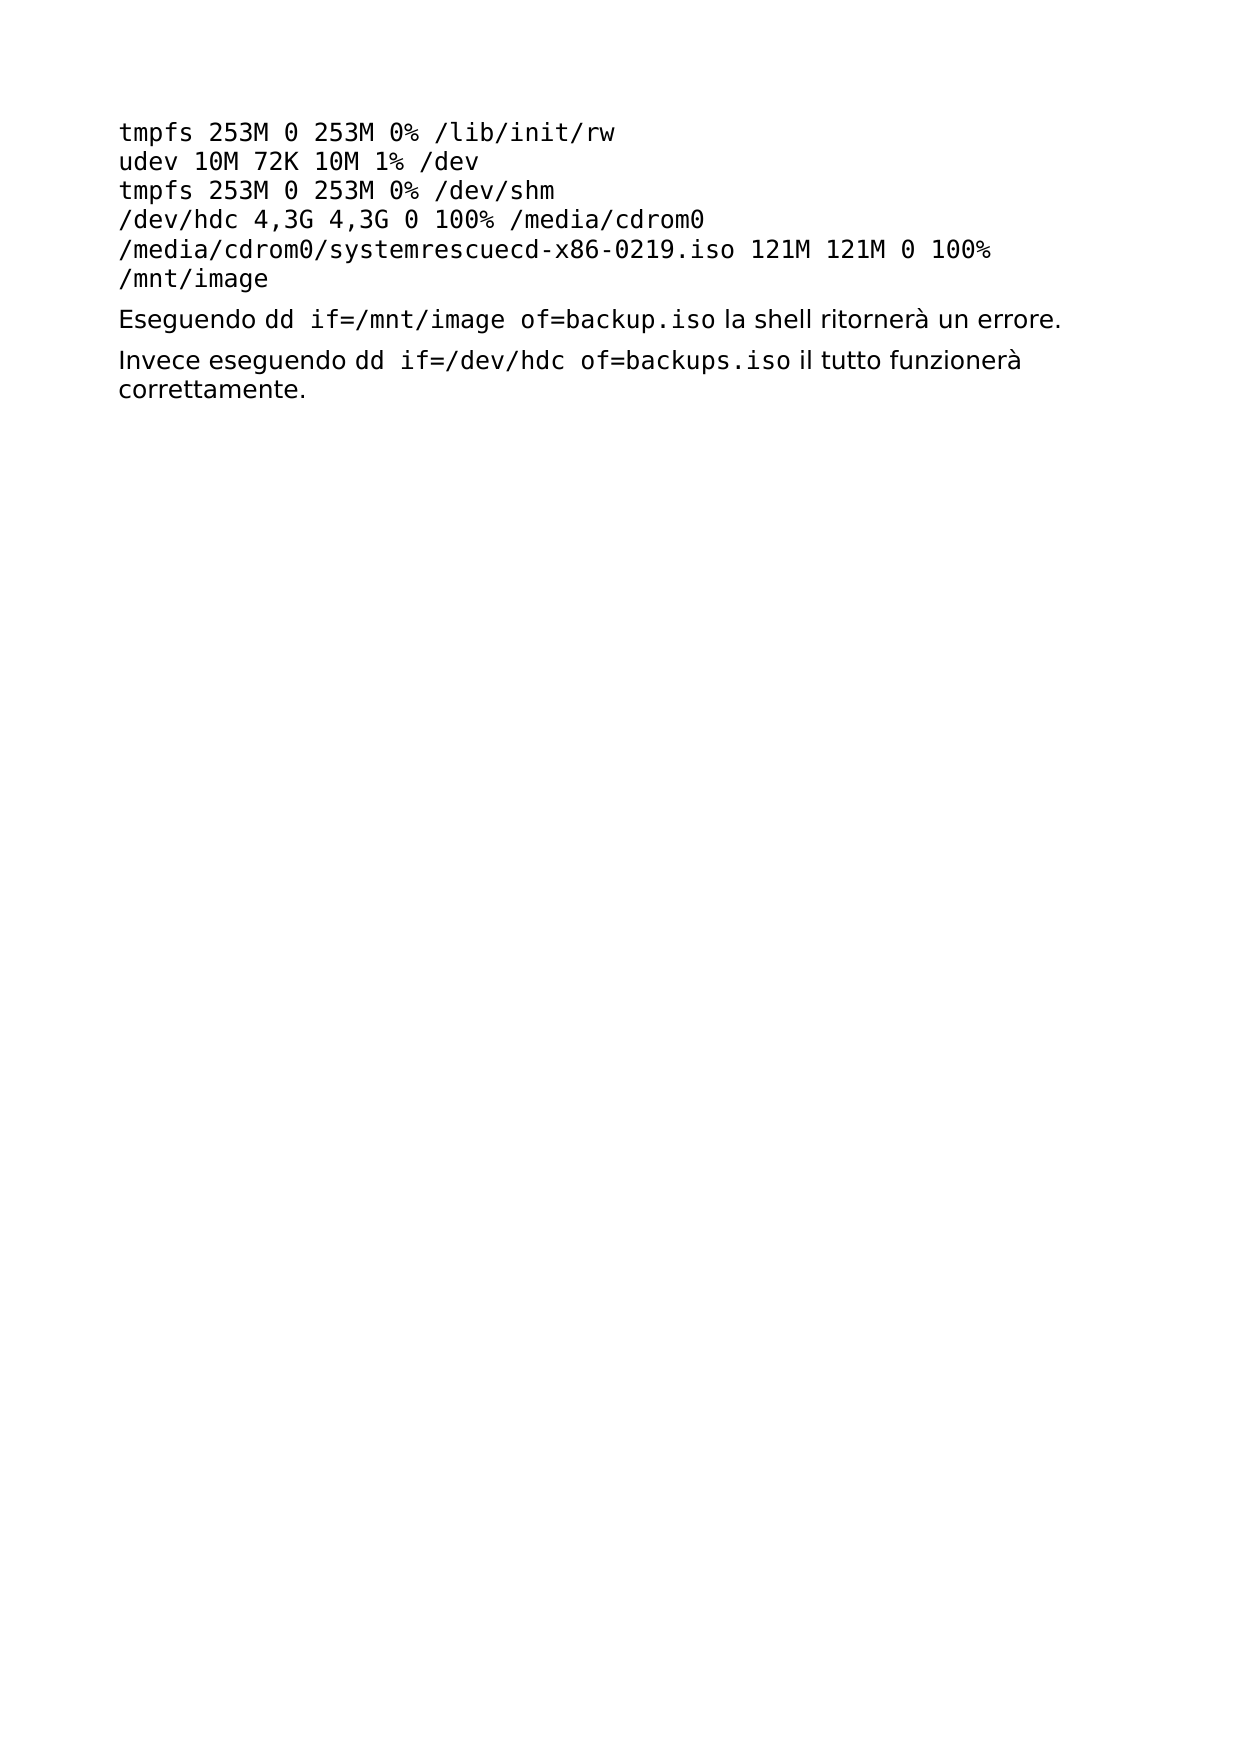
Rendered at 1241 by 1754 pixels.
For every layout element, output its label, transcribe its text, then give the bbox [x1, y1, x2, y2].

text tmpfs 253M 0 253M 0% /lib/init/rw udev 10M 72K 10M 1% /dev tmpfs 253M 0 253M 0% /dev/shm /dev/hdc 4,3G 4,3G 0 100% /media/cdrom0 /media/cdrom0/systemrescuecd-x86-0219.iso 121M 121M 0 100% /mnt/image [118, 118, 1122, 293]
text Eseguendo dd if=/mnt/image of=backup.iso la shell ritornerà un errore. [118, 305, 1122, 334]
text Invece eseguendo dd if=/dev/hdc of=backups.iso il tutto funzionerà correttamente. [118, 347, 1122, 405]
